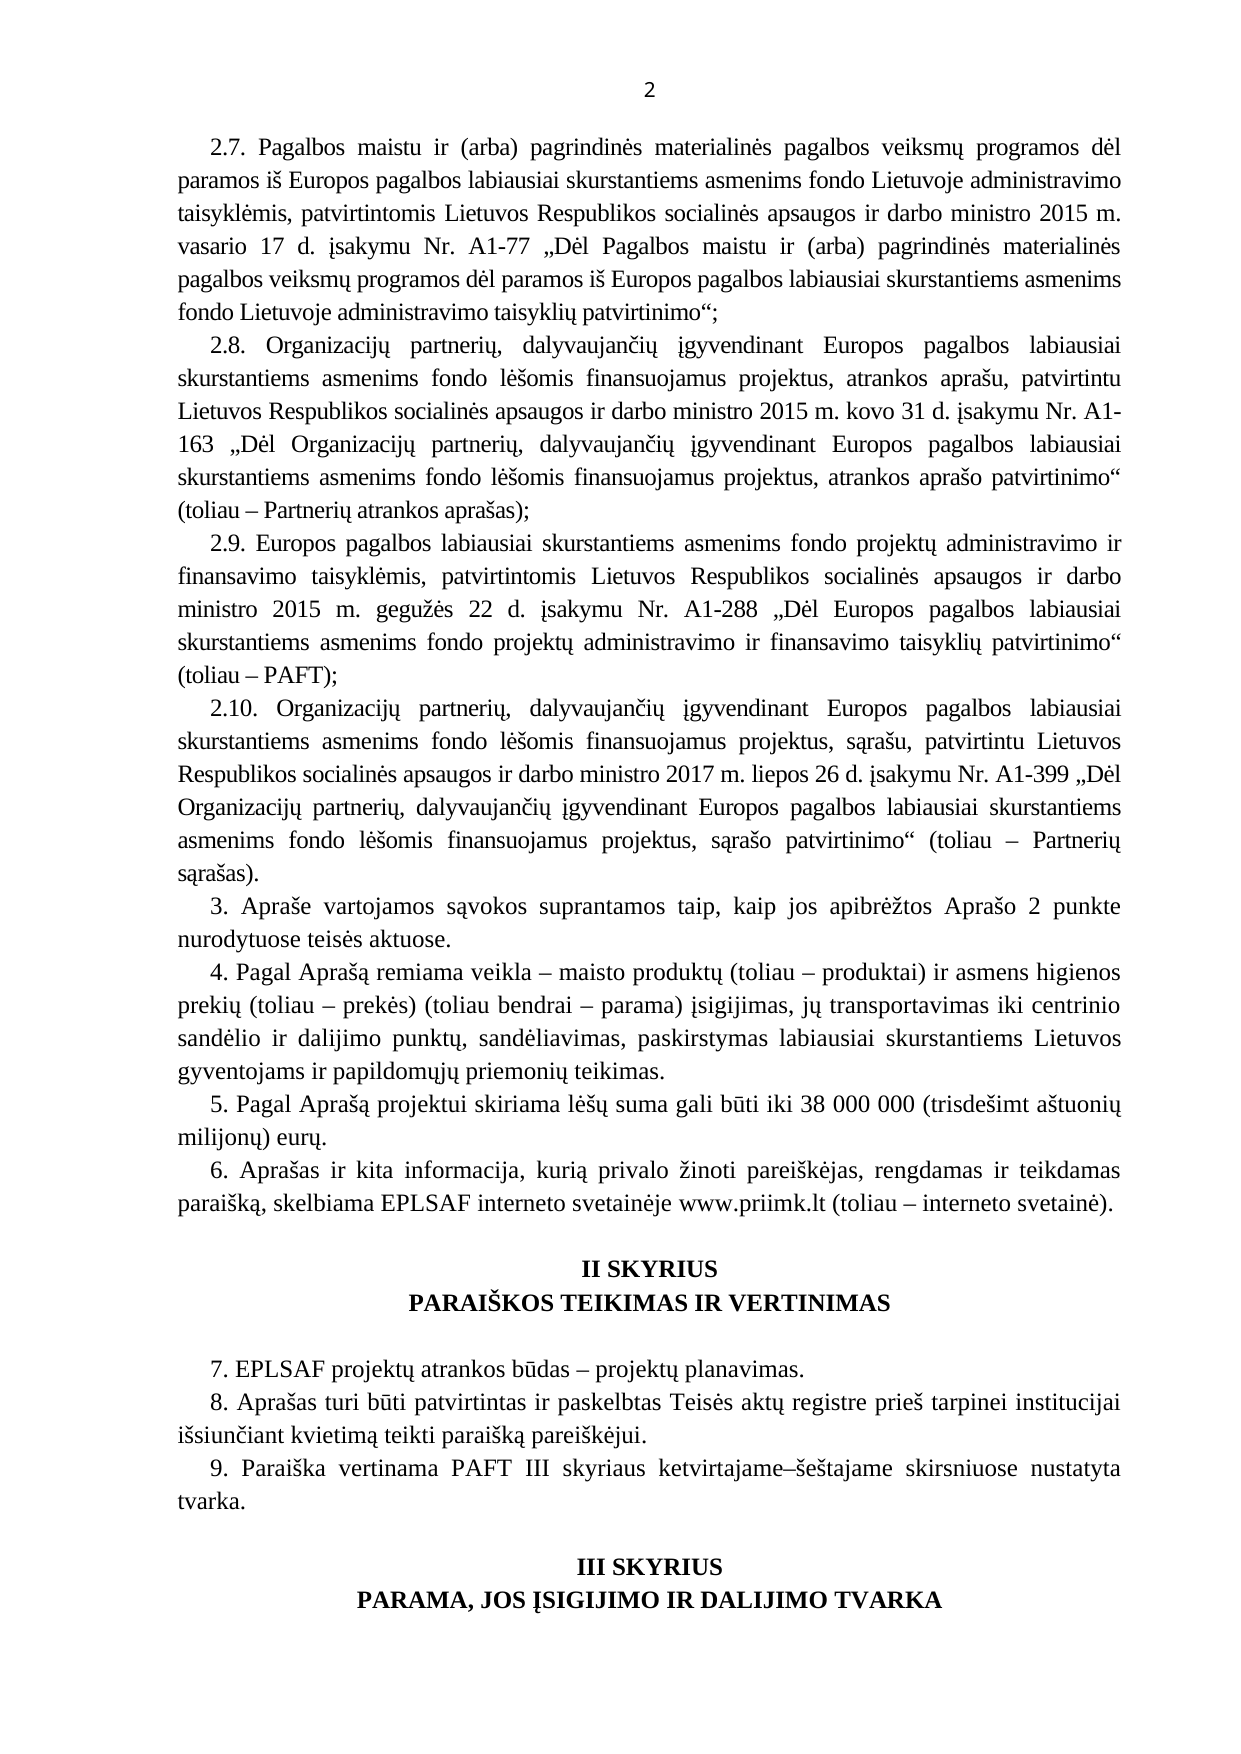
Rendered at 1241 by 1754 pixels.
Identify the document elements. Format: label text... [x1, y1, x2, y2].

text II SKYRIUS [177, 1254, 1122, 1283]
text 8. Aprašas turi būti patvirtintas ir paskelbtas Teisės aktų registre prieš tarpinei institucijai išsiunčiant kvietimą teikti paraišką pareiškėjui. [177, 1387, 1122, 1448]
text PARAMA, JOS ĮSIGIJIMO IR DALIJIMO TVARKA [177, 1585, 1122, 1613]
text 4. Pagal Aprašą remiama veikla – maisto produktų (toliau – produktai) ir asmens higienos prekių (toliau – prekės) (toliau bendrai – parama) įsigijimas, jų transportavimas iki centrinio sandėlio ir dalijimo punktų, sandėliavimas, paskirstymas labiausiai skurstantiems Lietuvos gyventojams ir papildomųjų priemonių teikimas. [177, 957, 1122, 1085]
text 7. EPLSAF projektų atrankos būdas – projektų planavimas. [177, 1354, 1122, 1382]
text 2.10. Organizacijų partnerių, dalyvaujančių įgyvendinant Europos pagalbos labiausiai skurstantiems asmenims fondo lėšomis finansuojamus projektus, sąrašu, patvirtintu Lietuvos Respublikos socialinės apsaugos ir darbo ministro 2017 m. liepos 26 d. įsakymu Nr. A1-399 „Dėl Organizacijų partnerių, dalyvaujančių įgyvendinant Europos pagalbos labiausiai skurstantiems asmenims fondo lėšomis finansuojamus projektus, sąrašo patvirtinimo“ (toliau – Partnerių sąrašas). [177, 693, 1122, 887]
text Iii SKYRIUS [177, 1552, 1122, 1581]
text 3. Apraše vartojamos sąvokos suprantamos taip, kaip jos apibrėžtos Aprašo 2 punkte nurodytuose teisės aktuose. [177, 891, 1122, 953]
text 2.7. Pagalbos maistu ir (arba) pagrindinės materialinės pagalbos veiksmų programos dėl paramos iš Europos pagalbos labiausiai skurstantiems asmenims fondo Lietuvoje administravimo taisyklėmis, patvirtintomis Lietuvos Respublikos socialinės apsaugos ir darbo ministro 2015 m. vasario 17 d. įsakymu Nr. A1-77 „Dėl Pagalbos maistu ir (arba) pagrindinės materialinės pagalbos veiksmų programos dėl paramos iš Europos pagalbos labiausiai skurstantiems asmenims fondo Lietuvoje administravimo taisyklių patvirtinimo“; [177, 132, 1122, 326]
text 6. Aprašas ir kita informacija, kurią privalo žinoti pareiškėjas, rengdamas ir teikdamas paraišką, skelbiama EPLSAF interneto svetainėje www.priimk.lt (toliau – interneto svetainė). [177, 1156, 1122, 1217]
text PARAIŠKOS TEIKIMAS IR VERTINIMAS [177, 1288, 1122, 1316]
text 5. Pagal Aprašą projektui skiriama lėšų suma gali būti iki 38 000 000 (trisdešimt aštuonių milijonų) eurų. [177, 1089, 1122, 1151]
text 2.9. Europos pagalbos labiausiai skurstantiems asmenims fondo projektų administravimo ir finansavimo taisyklėmis, patvirtintomis Lietuvos Respublikos socialinės apsaugos ir darbo ministro 2015 m. gegužės 22 d. įsakymu Nr. A1-288 „Dėl Europos pagalbos labiausiai skurstantiems asmenims fondo projektų administravimo ir finansavimo taisyklių patvirtinimo“ (toliau – PAFT); [177, 528, 1122, 689]
text 9. Paraiška vertinama PAFT III skyriaus ketvirtajame–šeštajame skirsniuose nustatyta tvarka. [177, 1453, 1122, 1514]
text 2.8. Organizacijų partnerių, dalyvaujančių įgyvendinant Europos pagalbos labiausiai skurstantiems asmenims fondo lėšomis finansuojamus projektus, atrankos aprašu, patvirtintu Lietuvos Respublikos socialinės apsaugos ir darbo ministro 2015 m. kovo 31 d. įsakymu Nr. A1-163 „Dėl Organizacijų partnerių, dalyvaujančių įgyvendinant Europos pagalbos labiausiai skurstantiems asmenims fondo lėšomis finansuojamus projektus, atrankos aprašo patvirtinimo“ (toliau – Partnerių atrankos aprašas); [177, 330, 1122, 524]
